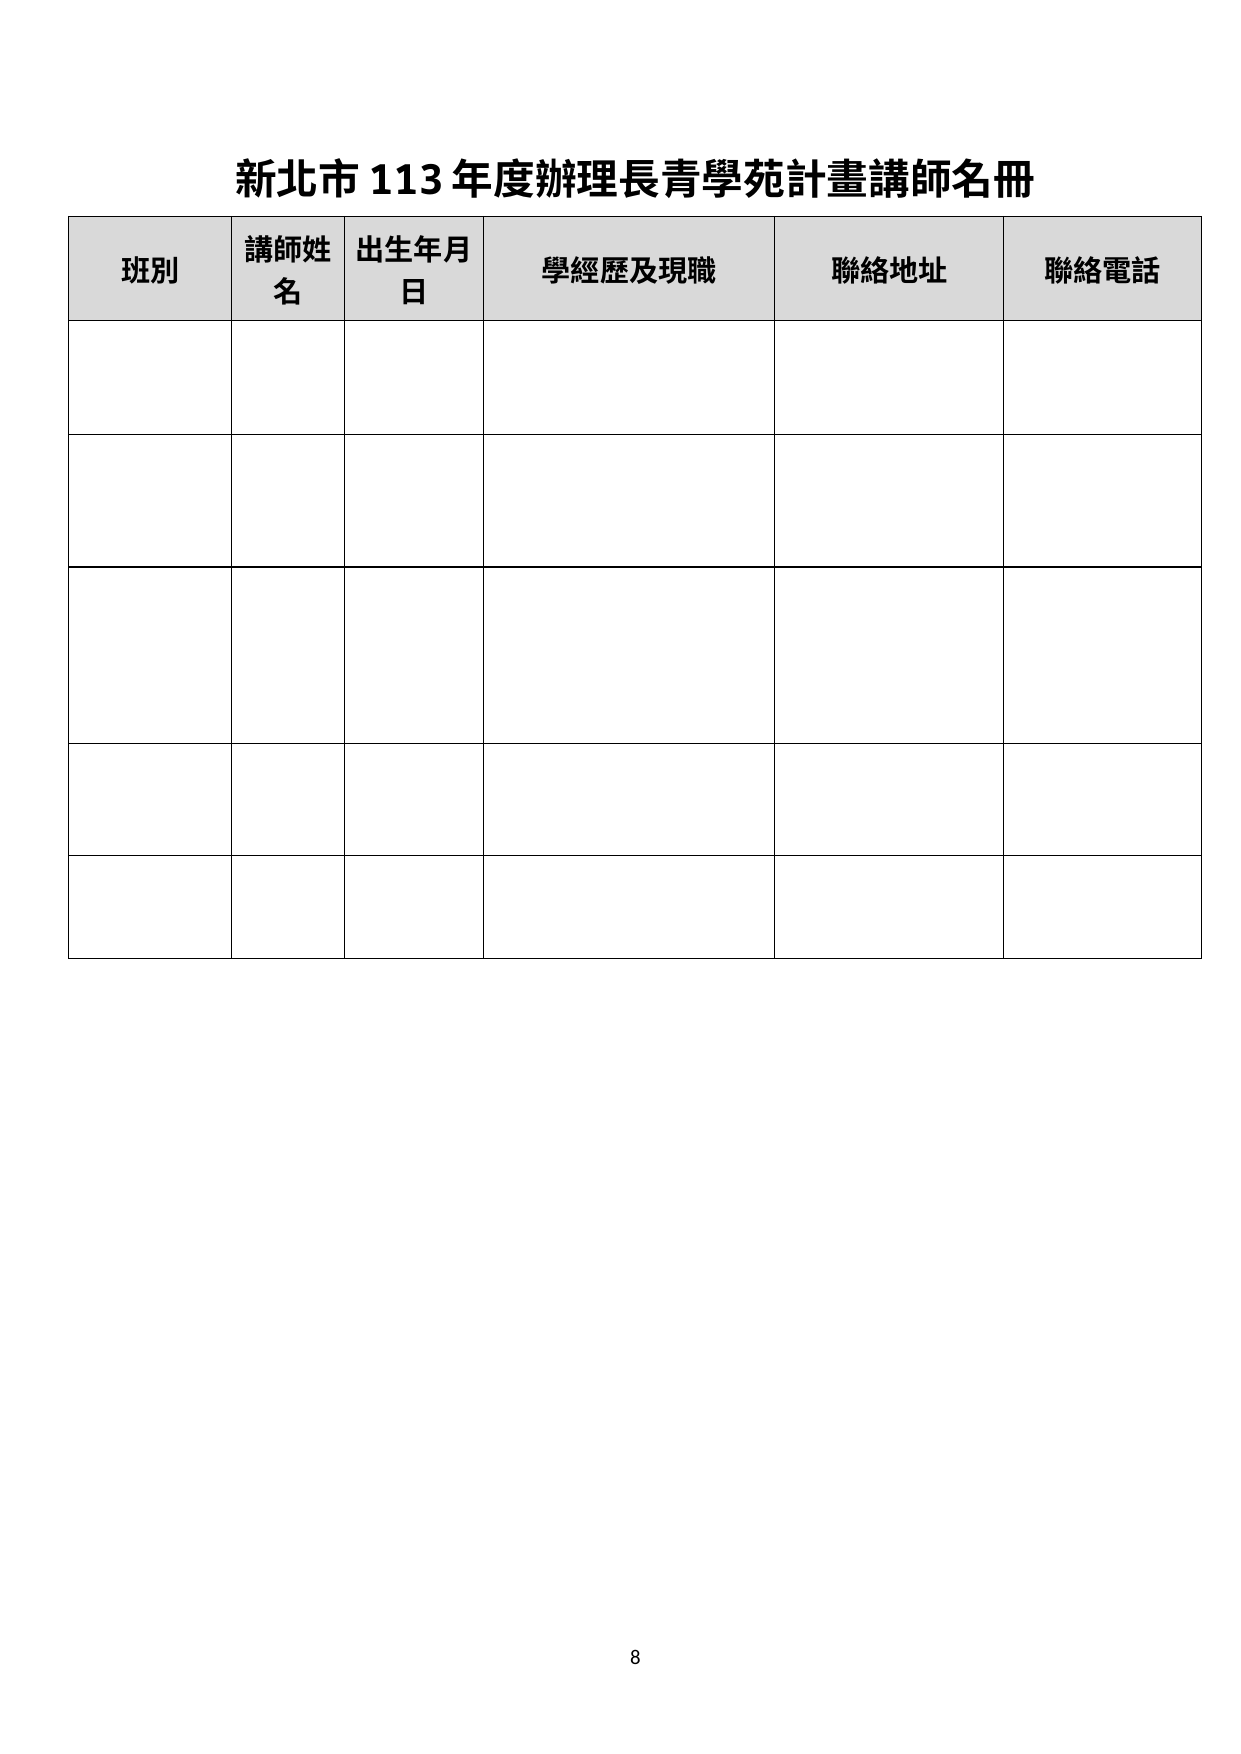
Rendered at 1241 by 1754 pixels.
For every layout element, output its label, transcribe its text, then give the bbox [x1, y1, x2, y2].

table_header 學經歷及現職 [484, 217, 774, 320]
table_cell [775, 856, 1003, 958]
table_cell [69, 568, 231, 743]
table_cell [775, 744, 1003, 855]
table_cell [775, 321, 1003, 434]
table_cell [232, 435, 344, 566]
table_cell [345, 744, 483, 855]
table_cell [69, 435, 231, 566]
table_header 班別 [69, 217, 231, 320]
table_cell [1004, 568, 1201, 743]
table_cell [484, 321, 774, 434]
text 新北市113年度辦理長青學苑計畫講師名冊 [93, 146, 1177, 206]
table_cell [1004, 321, 1201, 434]
table_cell [232, 321, 344, 434]
table_cell [484, 856, 774, 958]
table_cell [232, 856, 344, 958]
table_cell [345, 321, 483, 434]
table_cell [1004, 744, 1201, 855]
table_header 出生年月日 [345, 217, 483, 320]
table_cell [69, 321, 231, 434]
table_cell [1004, 435, 1201, 566]
table_cell [69, 856, 231, 958]
table_cell [345, 856, 483, 958]
table_cell [484, 568, 774, 743]
table_header 聯絡地址 [775, 217, 1003, 320]
table_cell [345, 568, 483, 743]
table_cell [775, 568, 1003, 743]
table_cell [484, 435, 774, 566]
table_cell [345, 435, 483, 566]
table_cell [69, 744, 231, 855]
table_cell [232, 744, 344, 855]
table_header 聯絡電話 [1004, 217, 1201, 320]
table_cell [232, 568, 344, 743]
table_cell [484, 744, 774, 855]
table_header 講師姓名 [232, 217, 344, 320]
table_cell [775, 435, 1003, 566]
table_cell [1004, 856, 1201, 958]
